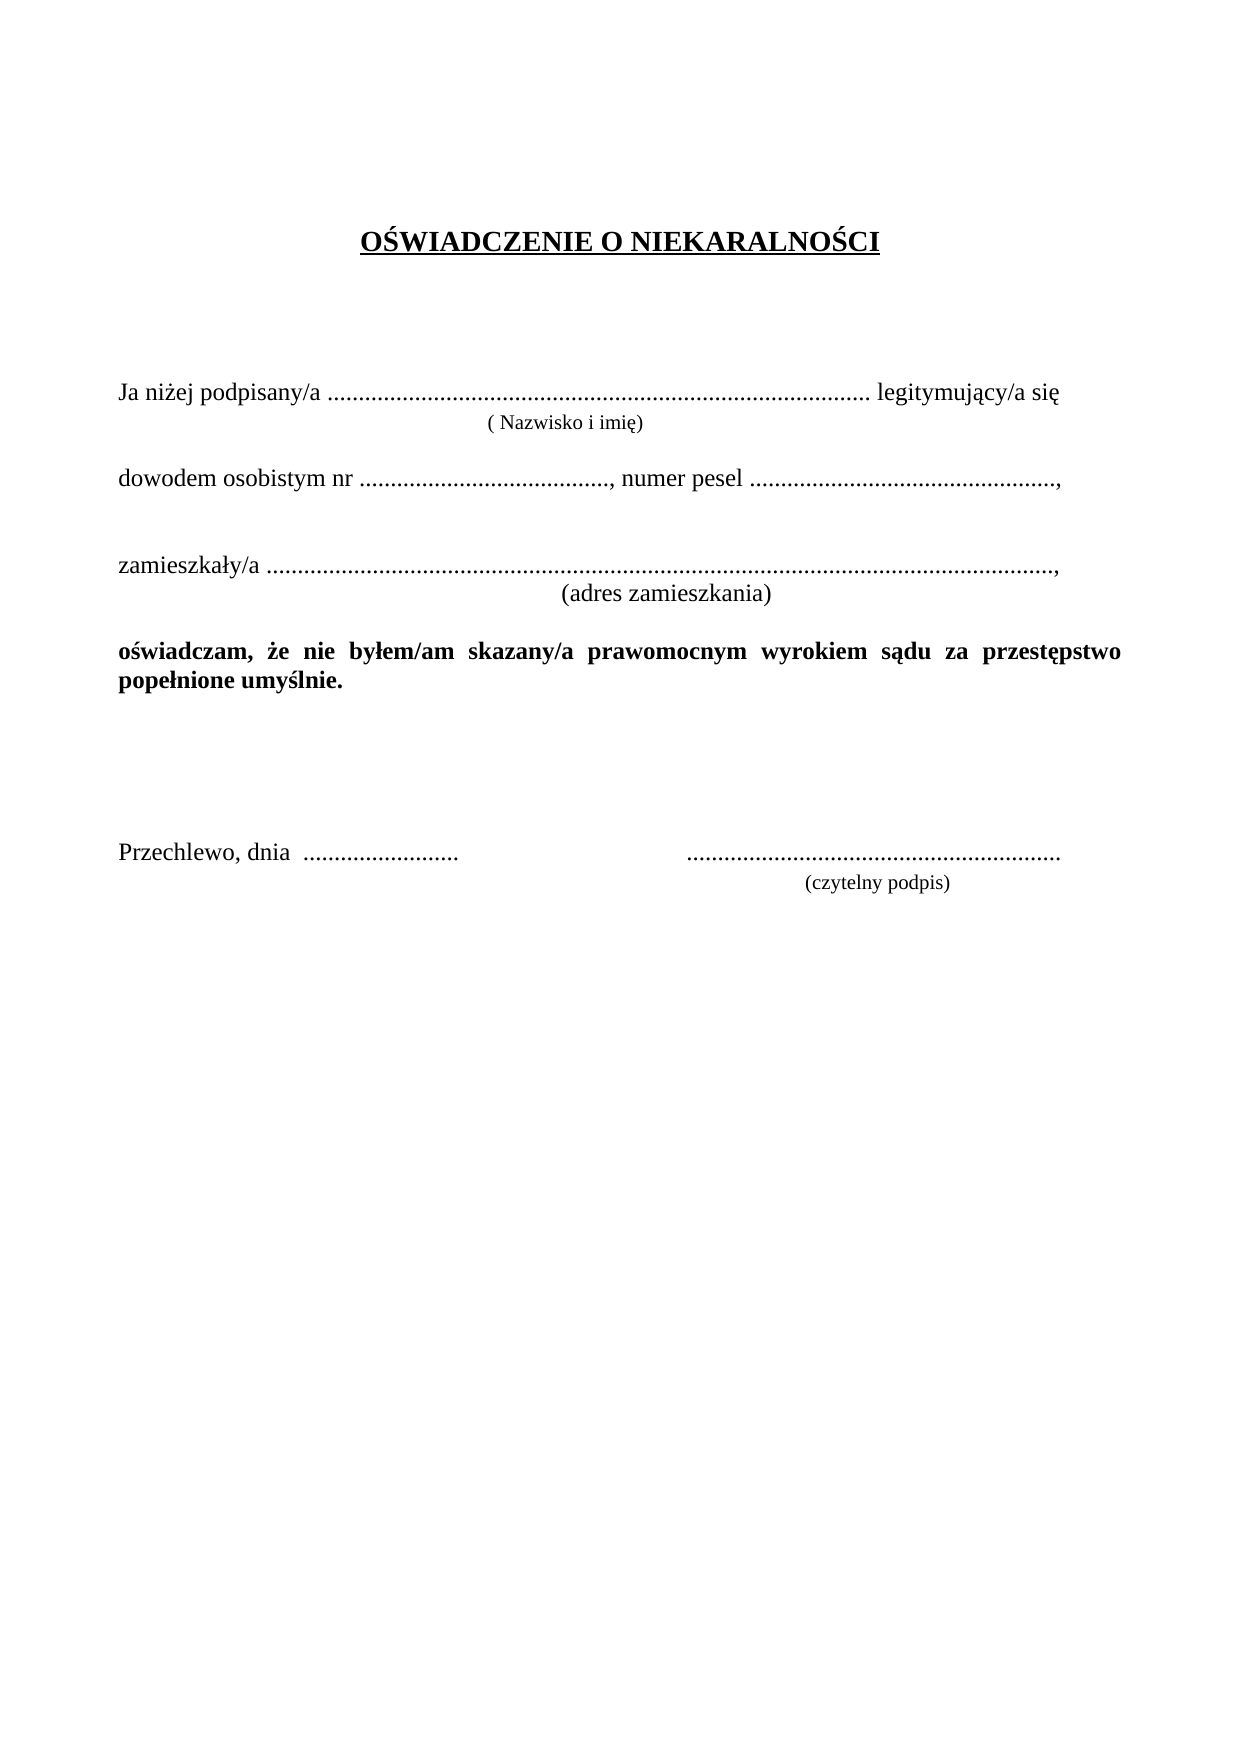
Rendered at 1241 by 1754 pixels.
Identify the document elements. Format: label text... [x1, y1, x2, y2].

title OŚWIADCZENIE O NIEKARALNOŚCI [118, 224, 1122, 257]
text ( Nazwisko i imię) [118, 406, 1122, 435]
text Ja niżej podpisany/a ....................................................................................... legitymujący/a się [118, 377, 1122, 406]
text Przechlewo, dnia ......................... ............................................................ [118, 837, 1122, 866]
text (czytelny podpis) [118, 866, 1122, 895]
text zamieszkały/a .............................................................................................................................., [118, 550, 1122, 578]
text (adres zamieszkania) [118, 578, 1122, 607]
text dowodem osobistym nr ........................................, numer pesel ................................................., [118, 463, 1122, 492]
text oświadczam, że nie byłem/am skazany/a prawomocnym wyrokiem sądu za przestępstwo popełnione umyślnie. [118, 636, 1122, 693]
